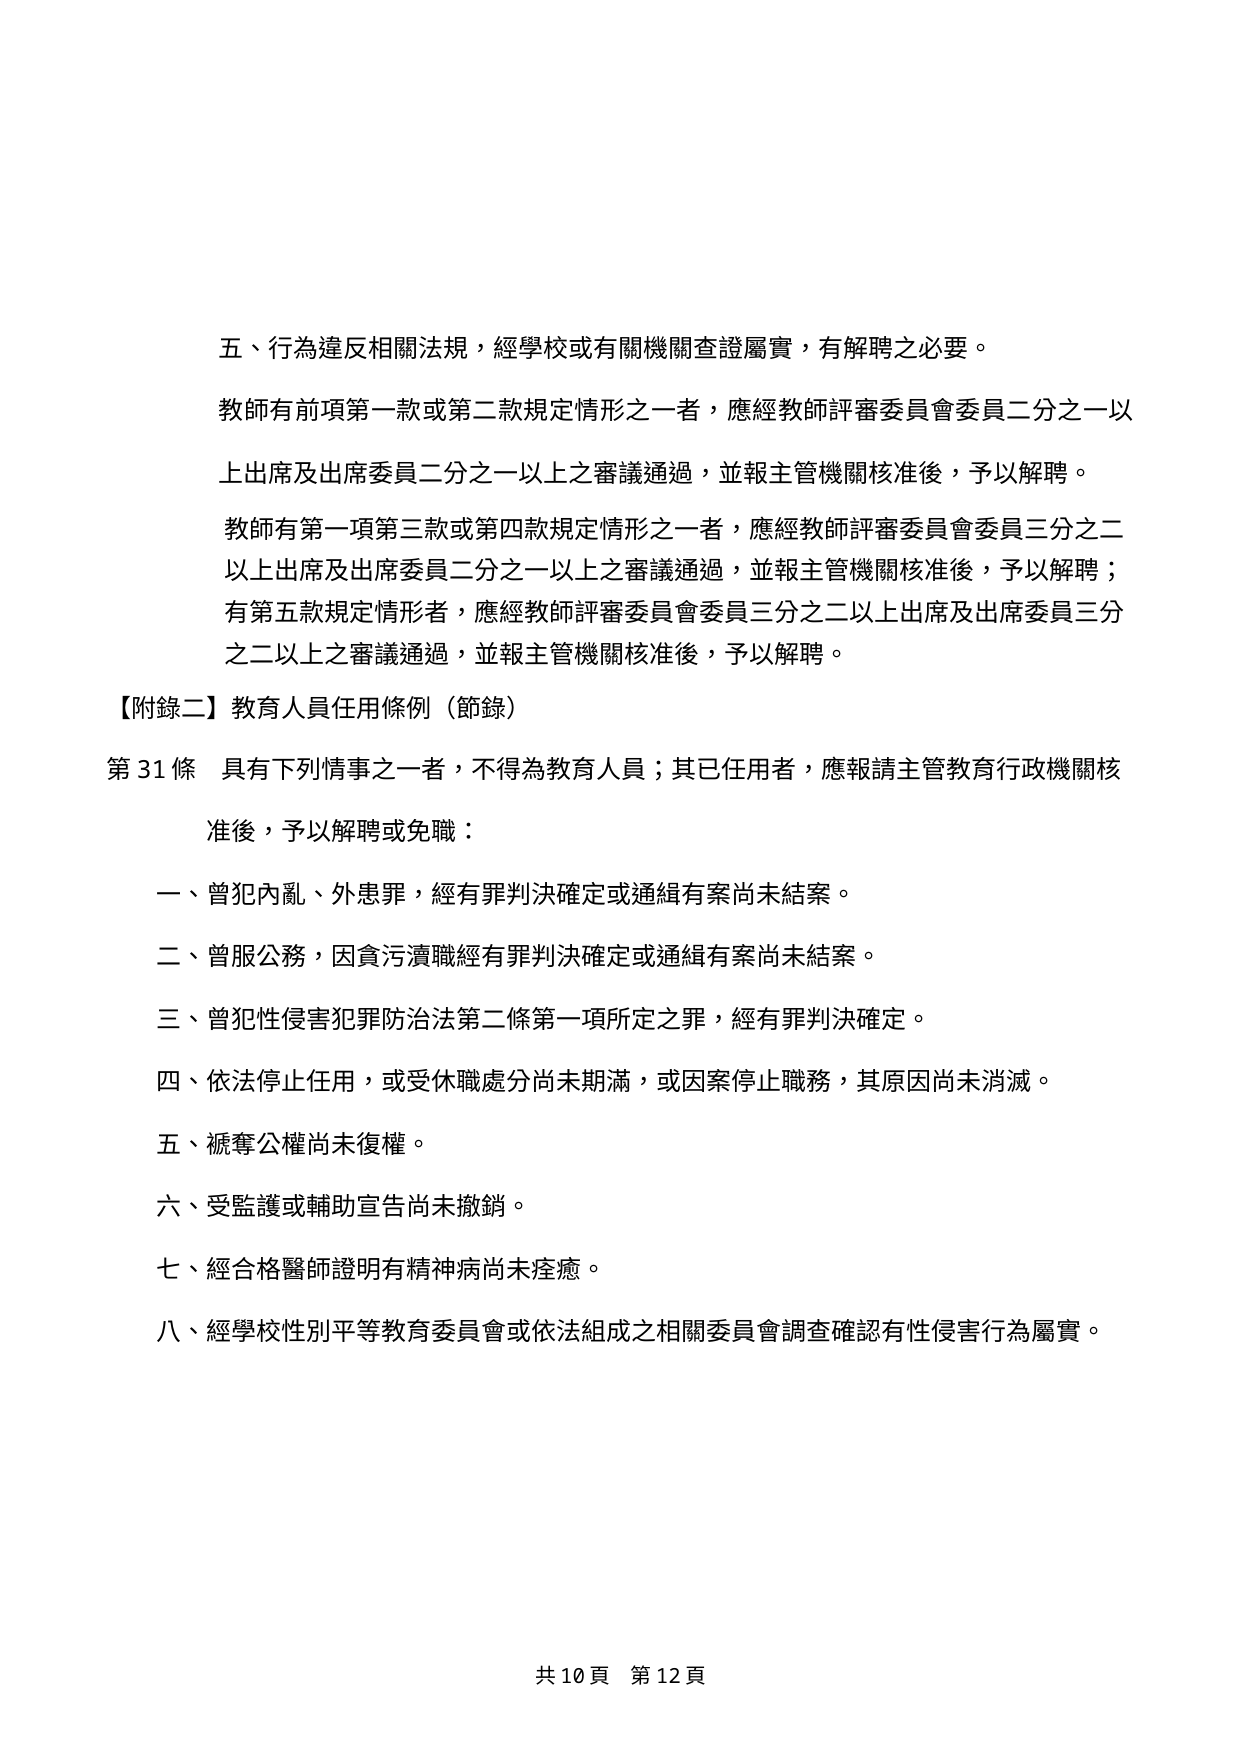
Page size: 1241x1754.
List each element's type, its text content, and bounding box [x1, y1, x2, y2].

text 五、褫奪公權尚未復權。 [156, 1101, 1084, 1163]
text 五、行為違反相關法規，經學校或有關機關查證屬實，有解聘之必要。 [219, 305, 1134, 367]
text 教師有第一項第三款或第四款規定情形之一者，應經教師評審委員會委員三分之二以上出席及出席委員二分之一以上之審議通過，並報主管機關核准後，予以解聘；有第五款規定情形者，應經教師評審委員會委員三分之二以上出席及出席委員三分之二以上之審議通過，並報主管機關核准後，予以解聘。 [224, 505, 1134, 671]
text 三、曾犯性侵害犯罪防治法第二條第一項所定之罪，經有罪判決確定。 [156, 976, 1084, 1038]
text 四、依法停止任用，或受休職處分尚未期滿，或因案停止職務，其原因尚未消滅。 [156, 1038, 1084, 1101]
text 二、曾服公務，因貪污瀆職經有罪判決確定或通緝有案尚未結案。 [156, 913, 1084, 976]
text 八、經學校性別平等教育委員會或依法組成之相關委員會調查確認有性侵害行為屬實。 [156, 1288, 1084, 1351]
text 教師有前項第一款或第二款規定情形之一者，應經教師評審委員會委員二分之一以上出席及出席委員二分之一以上之審議通過，並報主管機關核准後，予以解聘。 [219, 367, 1134, 492]
text 一、曾犯內亂、外患罪，經有罪判決確定或通緝有案尚未結案。 [156, 851, 1084, 913]
text 【附錄二】教育人員任用條例（節錄） [106, 684, 1134, 726]
text 六、受監護或輔助宣告尚未撤銷。 [156, 1163, 1084, 1226]
text 七、經合格醫師證明有精神病尚未痊癒。 [156, 1226, 1084, 1288]
text 第31條 具有下列情事之一者，不得為教育人員；其已任用者，應報請主管教育行政機關核准後，予以解聘或免職： [106, 726, 1134, 851]
